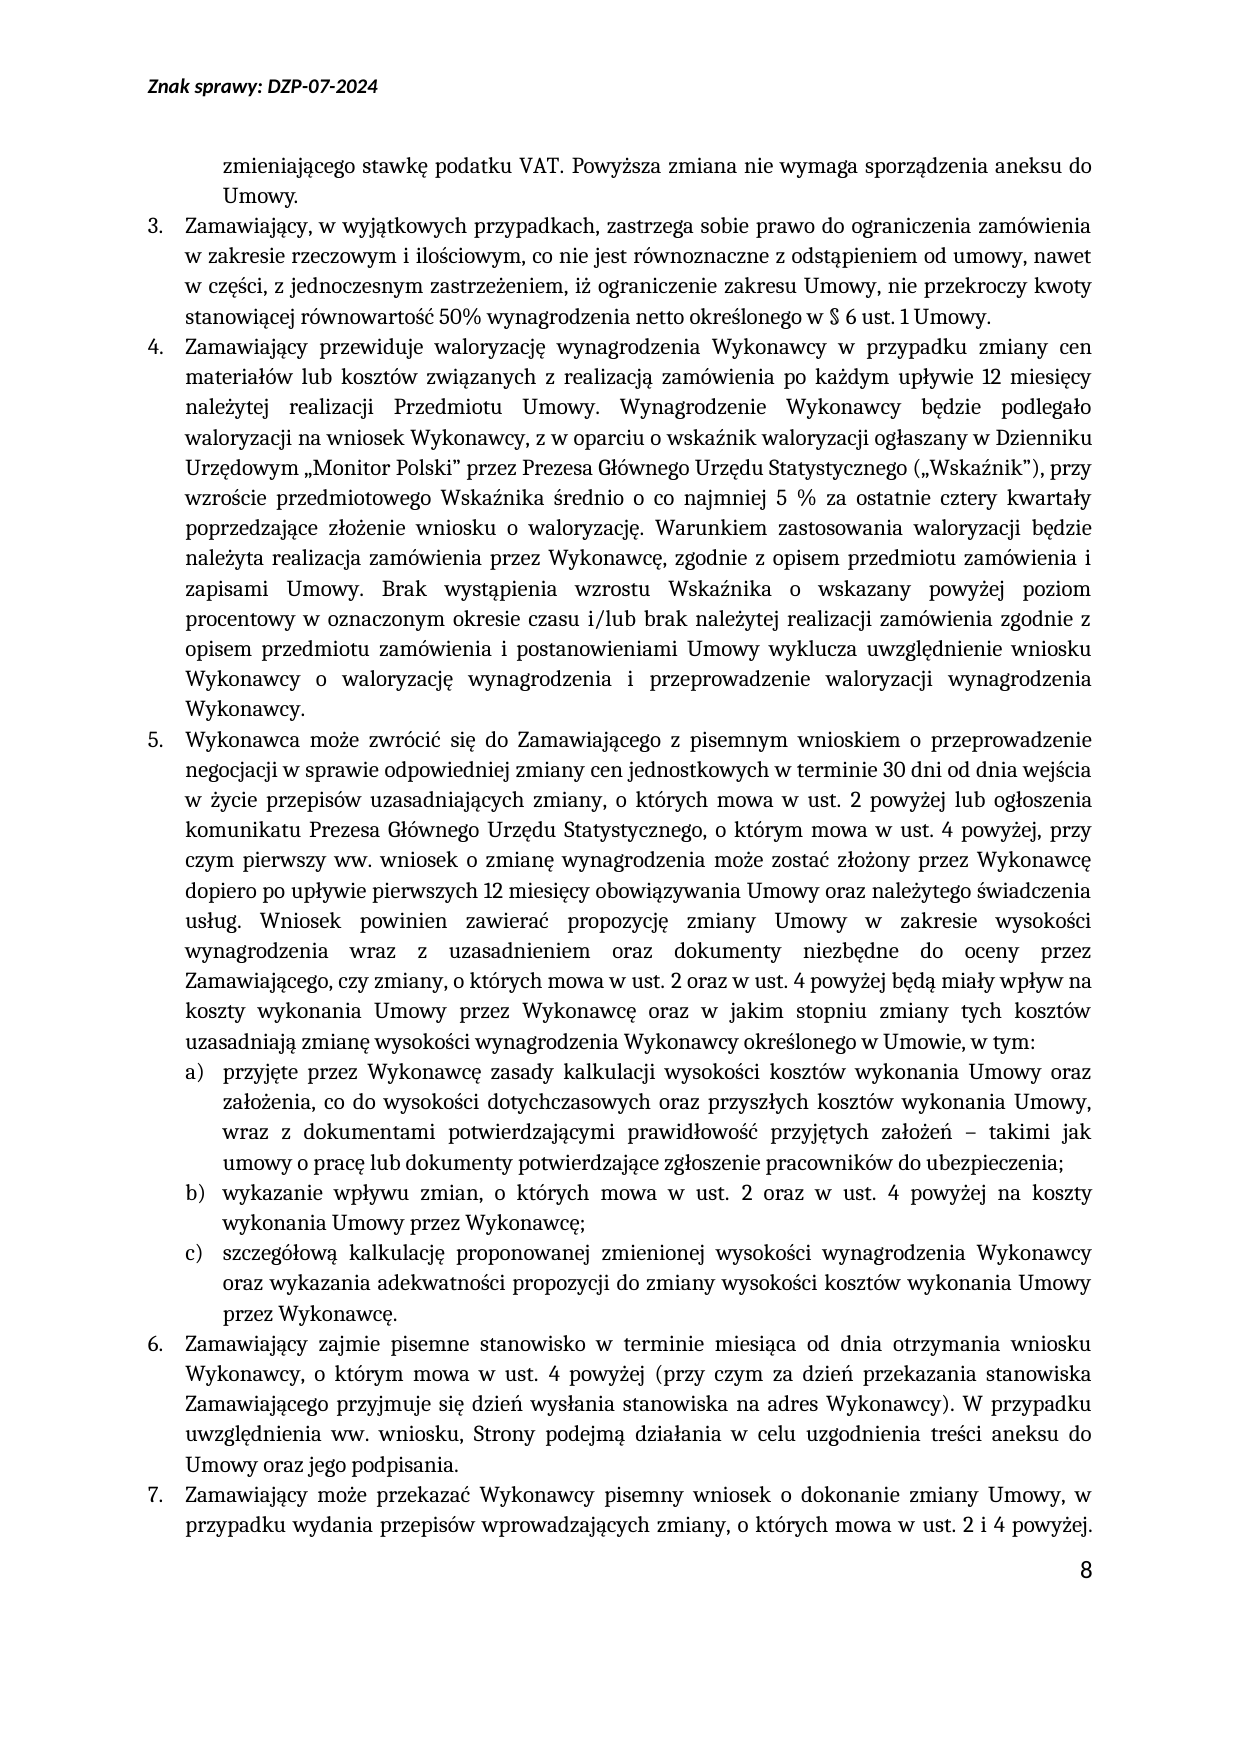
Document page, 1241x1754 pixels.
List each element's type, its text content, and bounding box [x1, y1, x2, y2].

list zmieniającego stawkę podatku VAT. Powyższa zmiana nie wymaga sporządzenia aneksu do Umowy. [185, 152, 1093, 209]
list Zamawiający, w wyjątkowych przypadkach, zastrzega sobie prawo do ograniczenia zamówienia w zakresie rzeczowym i ilościowym, co nie jest równoznaczne z odstąpieniem od umowy, nawet w części, z jednoczesnym zastrzeżeniem, iż ograniczenie zakresu Umowy, nie przekroczy kwoty stanowiącej równowartość 50% wynagrodzenia netto określonego w § 6 ust. 1 Umowy. [148, 213, 1093, 330]
list przyjęte przez Wykonawcę zasady kalkulacji wysokości kosztów wykonania Umowy oraz założenia, co do wysokości dotychczasowych oraz przyszłych kosztów wykonania Umowy, wraz z dokumentami potwierdzającymi prawidłowość przyjętych założeń – takimi jak umowy o pracę lub dokumenty potwierdzające zgłoszenie pracowników do ubezpieczenia; [185, 1059, 1093, 1176]
list Zamawiający przewiduje waloryzację wynagrodzenia Wykonawcy w przypadku zmiany cen materiałów lub kosztów związanych z realizacją zamówienia po każdym upływie 12 miesięcy należytej realizacji Przedmiotu Umowy. Wynagrodzenie Wykonawcy będzie podlegało waloryzacji na wniosek Wykonawcy, z w oparciu o wskaźnik waloryzacji ogłaszany w Dzienniku Urzędowym „Monitor Polski” przez Prezesa Głównego Urzędu Statystycznego („Wskaźnik”), przy wzroście przedmiotowego Wskaźnika średnio o co najmniej 5 % za ostatnie cztery kwartały poprzedzające złożenie wniosku o waloryzację. Warunkiem zastosowania waloryzacji będzie należyta realizacja zamówienia przez Wykonawcę, zgodnie z opisem przedmiotu zamówienia i zapisami Umowy. Brak wystąpienia wzrostu Wskaźnika o wskazany powyżej poziom procentowy w oznaczonym okresie czasu i/lub brak należytej realizacji zamówienia zgodnie z opisem przedmiotu zamówienia i postanowieniami Umowy wyklucza uwzględnienie wniosku Wykonawcy o waloryzację wynagrodzenia i przeprowadzenie waloryzacji wynagrodzenia Wykonawcy. [148, 334, 1093, 723]
list Zamawiający zajmie pisemne stanowisko w terminie miesiąca od dnia otrzymania wniosku Wykonawcy, o którym mowa w ust. 4 powyżej (przy czym za dzień przekazania stanowiska Zamawiającego przyjmuje się dzień wysłania stanowiska na adres Wykonawcy). W przypadku uwzględnienia ww. wniosku, Strony podejmą działania w celu uzgodnienia treści aneksu do Umowy oraz jego podpisania. [148, 1331, 1093, 1478]
list Zamawiający może przekazać Wykonawcy pisemny wniosek o dokonanie zmiany Umowy, w przypadku wydania przepisów wprowadzających zmiany, o których mowa w ust. 2 i 4 powyżej. [148, 1482, 1093, 1538]
list wykazanie wpływu zmian, o których mowa w ust. 2 oraz w ust. 4 powyżej na koszty wykonania Umowy przez Wykonawcę; [185, 1179, 1093, 1236]
list Wykonawca może zwrócić się do Zamawiającego z pisemnym wnioskiem o przeprowadzenie negocjacji w sprawie odpowiedniej zmiany cen jednostkowych w terminie 30 dni od dnia wejścia w życie przepisów uzasadniających zmiany, o których mowa w ust. 2 powyżej lub ogłoszenia komunikatu Prezesa Głównego Urzędu Statystycznego, o którym mowa w ust. 4 powyżej, przy czym pierwszy ww. wniosek o zmianę wynagrodzenia może zostać złożony przez Wykonawcę dopiero po upływie pierwszych 12 miesięcy obowiązywania Umowy oraz należytego świadczenia usług. Wniosek powinien zawierać propozycję zmiany Umowy w zakresie wysokości wynagrodzenia wraz z uzasadnieniem oraz dokumenty niezbędne do oceny przez Zamawiającego, czy zmiany, o których mowa w ust. 2 oraz w ust. 4 powyżej będą miały wpływ na koszty wykonania Umowy przez Wykonawcę oraz w jakim stopniu zmiany tych kosztów uzasadniają zmianę wysokości wynagrodzenia Wykonawcy określonego w Umowie, w tym: [148, 726, 1093, 1055]
list szczegółową kalkulację proponowanej zmienionej wysokości wynagrodzenia Wykonawcy oraz wykazania adekwatności propozycji do zmiany wysokości kosztów wykonania Umowy przez Wykonawcę. [185, 1240, 1093, 1327]
